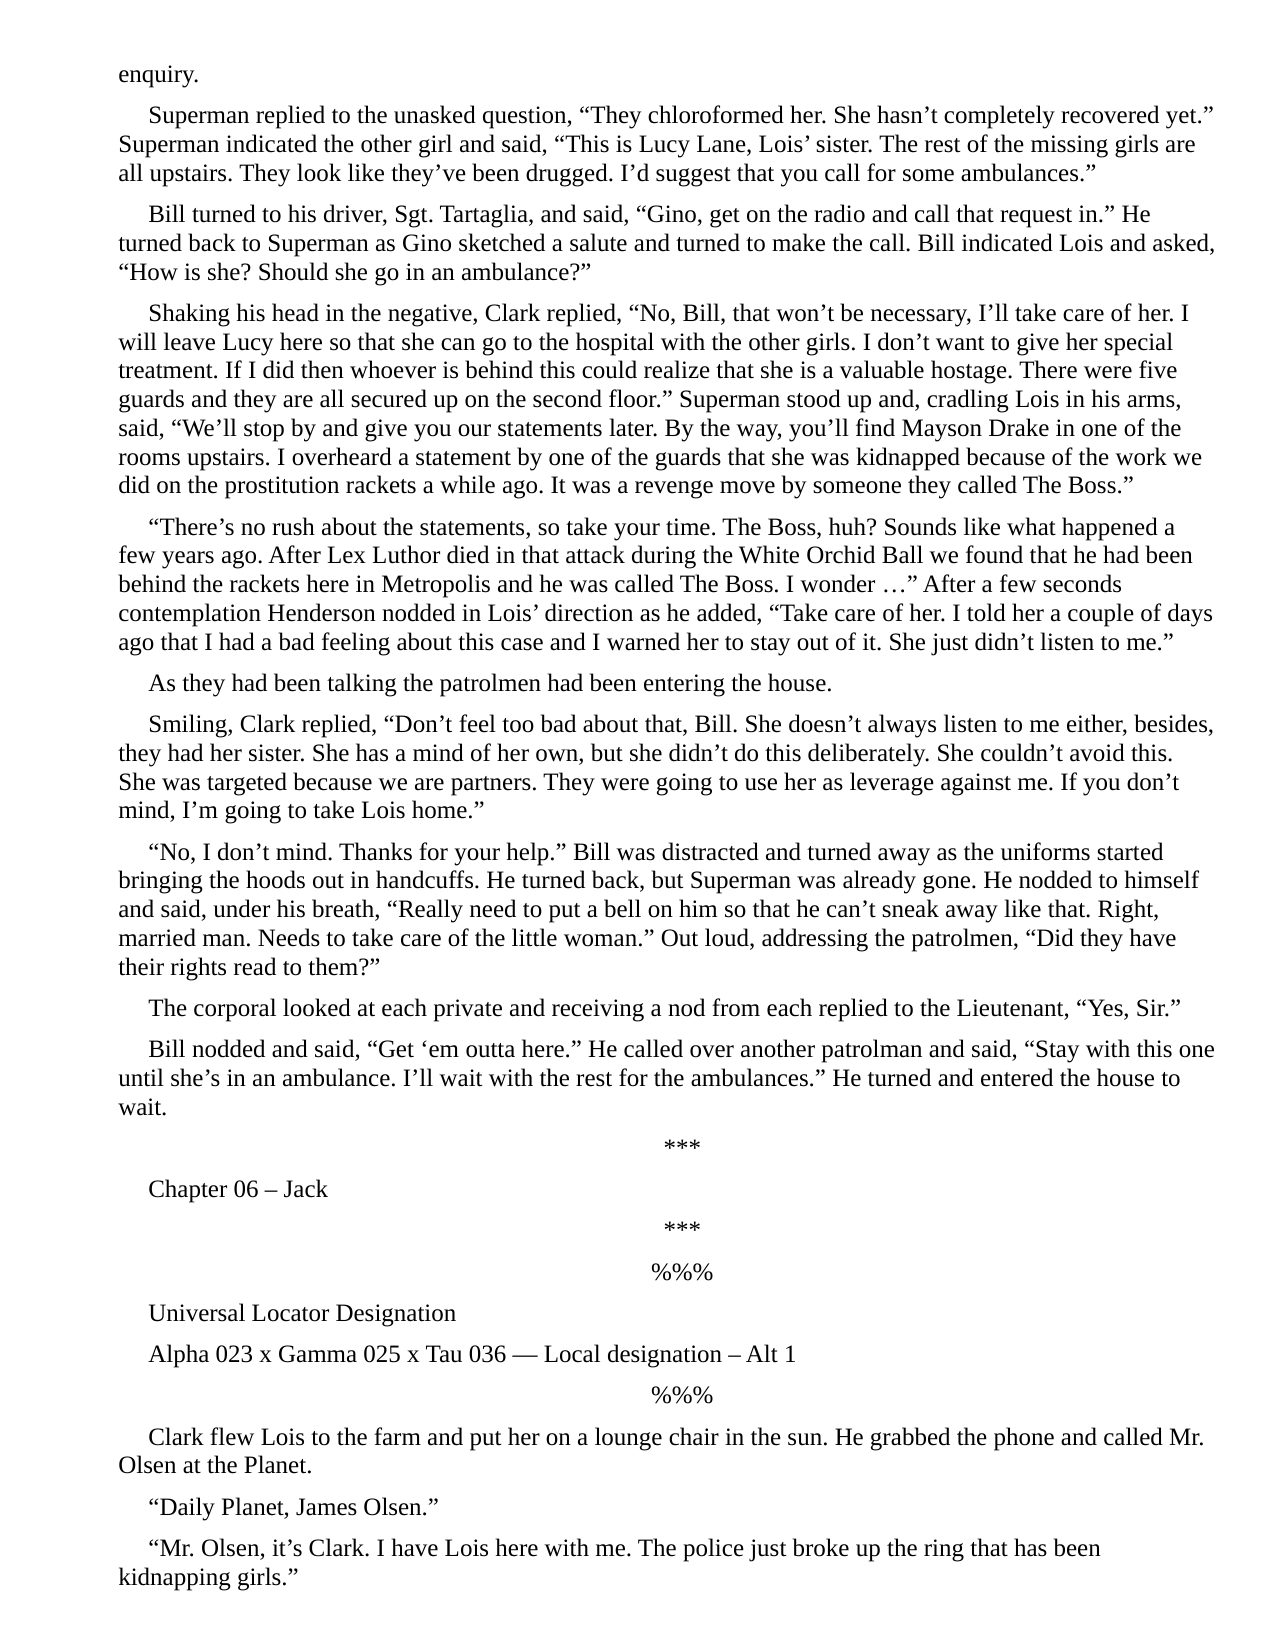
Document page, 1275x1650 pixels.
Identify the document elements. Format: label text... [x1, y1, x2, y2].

text Chapter 06 – Jack [118, 1174, 1216, 1203]
text Superman replied to the unasked question, “They chloroformed her. She hasn’t completely recovered yet.” Superman indicated the other girl and said, “This is Lucy Lane, Lois’ sister. The rest of the missing girls are all upstairs. They look like they’ve been drugged. I’d suggest that you call for some ambulances.” [118, 100, 1216, 187]
text Clark flew Lois to the farm and put her on a lounge chair in the sun. He grabbed the phone and called Mr. Olsen at the Planet. [118, 1422, 1216, 1479]
text Shaking his head in the negative, Clark replied, “No, Bill, that won’t be necessary, I’ll take care of her. I will leave Lucy here so that she can go to the hospital with the other girls. I don’t want to give her special treatment. If I did then whoever is behind this could realize that she is a valuable hostage. There were five guards and they are all secured up on the second floor.” Superman stood up and, cradling Lois in his arms, said, “We’ll stop by and give you our statements later. By the way, you’ll find Mayson Drake in one of the rooms upstairs. I overheard a statement by one of the guards that she was kidnapped because of the work we did on the prostitution rackets a while ago. It was a revenge move by someone they called The Boss.” [118, 298, 1216, 499]
text “Daily Planet, James Olsen.” [118, 1492, 1216, 1520]
text Universal Locator Designation [118, 1298, 1216, 1327]
text “Mr. Olsen, it’s Clark. I have Lois here with me. The police just broke up the ring that has been kidnapping girls.” [118, 1533, 1216, 1590]
text %%% [118, 1380, 1216, 1409]
text “There’s no rush about the statements, so take your time. The Boss, huh? Sounds like what happened a few years ago. After Lex Luthor died in that attack during the White Orchid Ball we found that he had been behind the rackets here in Metropolis and he was called The Boss. I wonder …” After a few seconds contemplation Henderson nodded in Lois’ direction as he added, “Take care of her. I told her a couple of days ago that I had a bad feeling about this case and I warned her to stay out of it. She just didn’t listen to me.” [118, 512, 1216, 655]
text Bill turned to his driver, Sgt. Tartaglia, and said, “Gino, get on the radio and call that request in.” He turned back to Superman as Gino sketched a salute and turned to make the call. Bill indicated Lois and asked, “How is she? Should she go in an ambulance?” [118, 199, 1216, 285]
text As they had been talking the patrolmen had been entering the house. [118, 668, 1216, 697]
text *** [118, 1215, 1216, 1244]
text *** [118, 1133, 1216, 1162]
text %%% [118, 1257, 1216, 1285]
text Bill nodded and said, “Get ‘em outta here.” He called over another patrolman and said, “Stay with this one until she’s in an ambulance. I’ll wait with the rest for the ambulances.” He turned and entered the house to wait. [118, 1034, 1216, 1120]
text The corporal looked at each private and receiving a nod from each replied to the Lieutenant, “Yes, Sir.” [118, 993, 1216, 1022]
text enquiry. [118, 59, 1216, 88]
text “No, I don’t mind. Thanks for your help.” Bill was distracted and turned away as the uniforms started bringing the hoods out in handcuffs. He turned back, but Superman was already gone. He nodded to himself and said, under his breath, “Really need to put a bell on him so that he can’t sneak away like that. Right, married man. Needs to take care of the little woman.” Out loud, addressing the patrolmen, “Did they have their rights read to them?” [118, 837, 1216, 980]
text Alpha 023 x Gamma 025 x Tau 036 — Local designation – Alt 1 [118, 1339, 1216, 1368]
text Smiling, Clark replied, “Don’t feel too bad about that, Bill. She doesn’t always listen to me either, besides, they had her sister. She has a mind of her own, but she didn’t do this deliberately. She couldn’t avoid this. She was targeted because we are partners. They were going to use her as leverage against me. If you don’t mind, I’m going to take Lois home.” [118, 709, 1216, 824]
